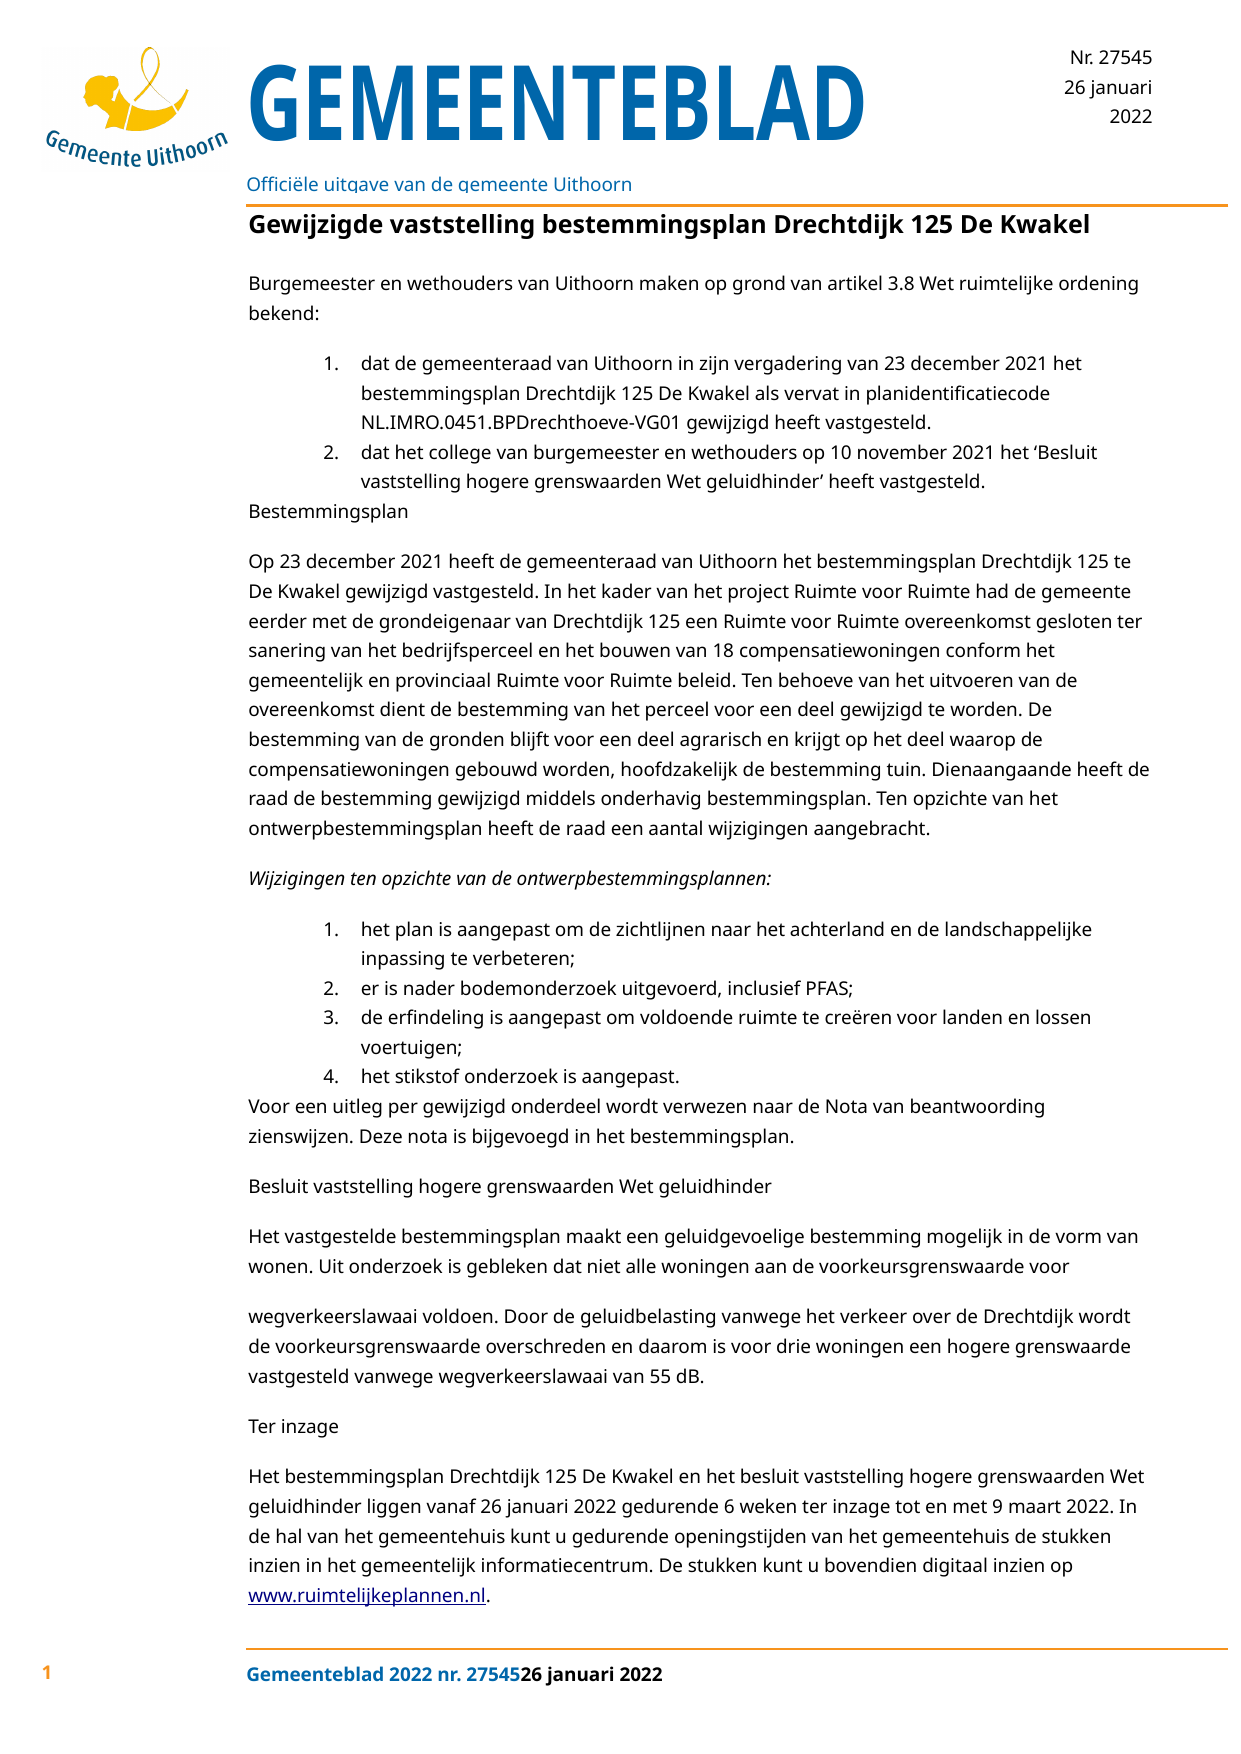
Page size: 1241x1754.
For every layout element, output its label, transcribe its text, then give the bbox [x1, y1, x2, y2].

list de erfindeling is aangepast om voldoende ruimte te creëren voor landen en lossen voertuigen; [323, 1004, 1152, 1060]
text Bestemmingsplan [248, 498, 1152, 524]
text Het vastgestelde bestemmingsplan maakt een geluidgevoelige bestemming mogelijk in de vorm van wonen. Uit onderzoek is gebleken dat niet alle woningen aan de voorkeursgrenswaarde voor [248, 1224, 1152, 1279]
text wegverkeerslawaai voldoen. Door de geluidbelasting vanwege het verkeer over de Drechtdijk wordt de voorkeursgrenswaarde overschreden en daarom is voor drie woningen een hogere grenswaarde vastgesteld vanwege wegverkeerslawaai van 55 dB. [248, 1304, 1152, 1388]
list het stikstof onderzoek is aangepast. [323, 1064, 1152, 1089]
list er is nader bodemonderzoek uitgevoerd, inclusief PFAS; [323, 975, 1152, 1001]
text Gewijzigde vaststelling bestemmingsplan Drechtdijk 125 De Kwakel [248, 207, 1152, 241]
text Besluit vaststelling hogere grenswaarden Wet geluidhinder [248, 1173, 1152, 1199]
text Voor een uitleg per gewijzigd onderdeel wordt verwezen naar de Nota van beantwoording zienswijzen. Deze nota is bijgevoegd in het bestemmingsplan. [248, 1093, 1152, 1148]
text Op 23 december 2021 heeft de gemeenteraad van Uithoorn het bestemmingsplan Drechtdijk 125 te De Kwakel gewijzigd vastgesteld. In het kader van het project Ruimte voor Ruimte had de gemeente eerder met de grondeigenaar van Drechtdijk 125 een Ruimte voor Ruimte overeenkomst gesloten ter sanering van het bedrijfsperceel en het bouwen van 18 compensatiewoningen conform het gemeentelijk en provinciaal Ruimte voor Ruimte beleid. Ten behoeve van het uitvoeren van de overeenkomst dient de bestemming van het perceel voor een deel gewijzigd te worden. De bestemming van de gronden blijft voor een deel agrarisch en krijgt op het deel waarop de compensatiewoningen gebouwd worden, hoofdzakelijk de bestemming tuin. Dienaangaande heeft de raad de bestemming gewijzigd middels onderhavig bestemmingsplan. Ten opzichte van het ontwerpbestemmingsplan heeft de raad een aantal wijzigingen aangebracht. [248, 549, 1152, 841]
text Het bestemmingsplan Drechtdijk 125 De Kwakel en het besluit vaststelling hogere grenswaarden Wet geluidhinder liggen vanaf 26 januari 2022 gedurende 6 weken ter inzage tot en met 9 maart 2022. In de hal van het gemeentehuis kunt u gedurende openingstijden van het gemeentehuis de stukken inzien in het gemeentelijk informatiecentrum. De stukken kunt u bovendien digitaal inzien op www.ruimtelijkeplannen.nl. [248, 1464, 1152, 1608]
list het plan is aangepast om de zichtlijnen naar het achterland en de landschappelijke inpassing te verbeteren; [323, 916, 1152, 971]
text Ter inzage [248, 1413, 1152, 1439]
picture [41, 47, 231, 172]
text Burgemeester en wethouders van Uithoorn maken op grond van artikel 3.8 Wet ruimtelijke ordening bekend: [248, 270, 1152, 326]
text Wijzigingen ten opzichte van de ontwerpbestemmingsplannen: [248, 865, 1152, 891]
list dat de gemeenteraad van Uithoorn in zijn vergadering van 23 december 2021 het bestemmingsplan Drechtdijk 125 De Kwakel als vervat in planidentificatiecode NL.IMRO.0451.BPDrechthoeve-VG01 gewijzigd heeft vastgesteld. [323, 350, 1152, 435]
list dat het college van burgemeester en wethouders op 10 november 2021 het ‘Besluit vaststelling hogere grenswaarden Wet geluidhinder’ heeft vastgesteld. [323, 439, 1152, 494]
